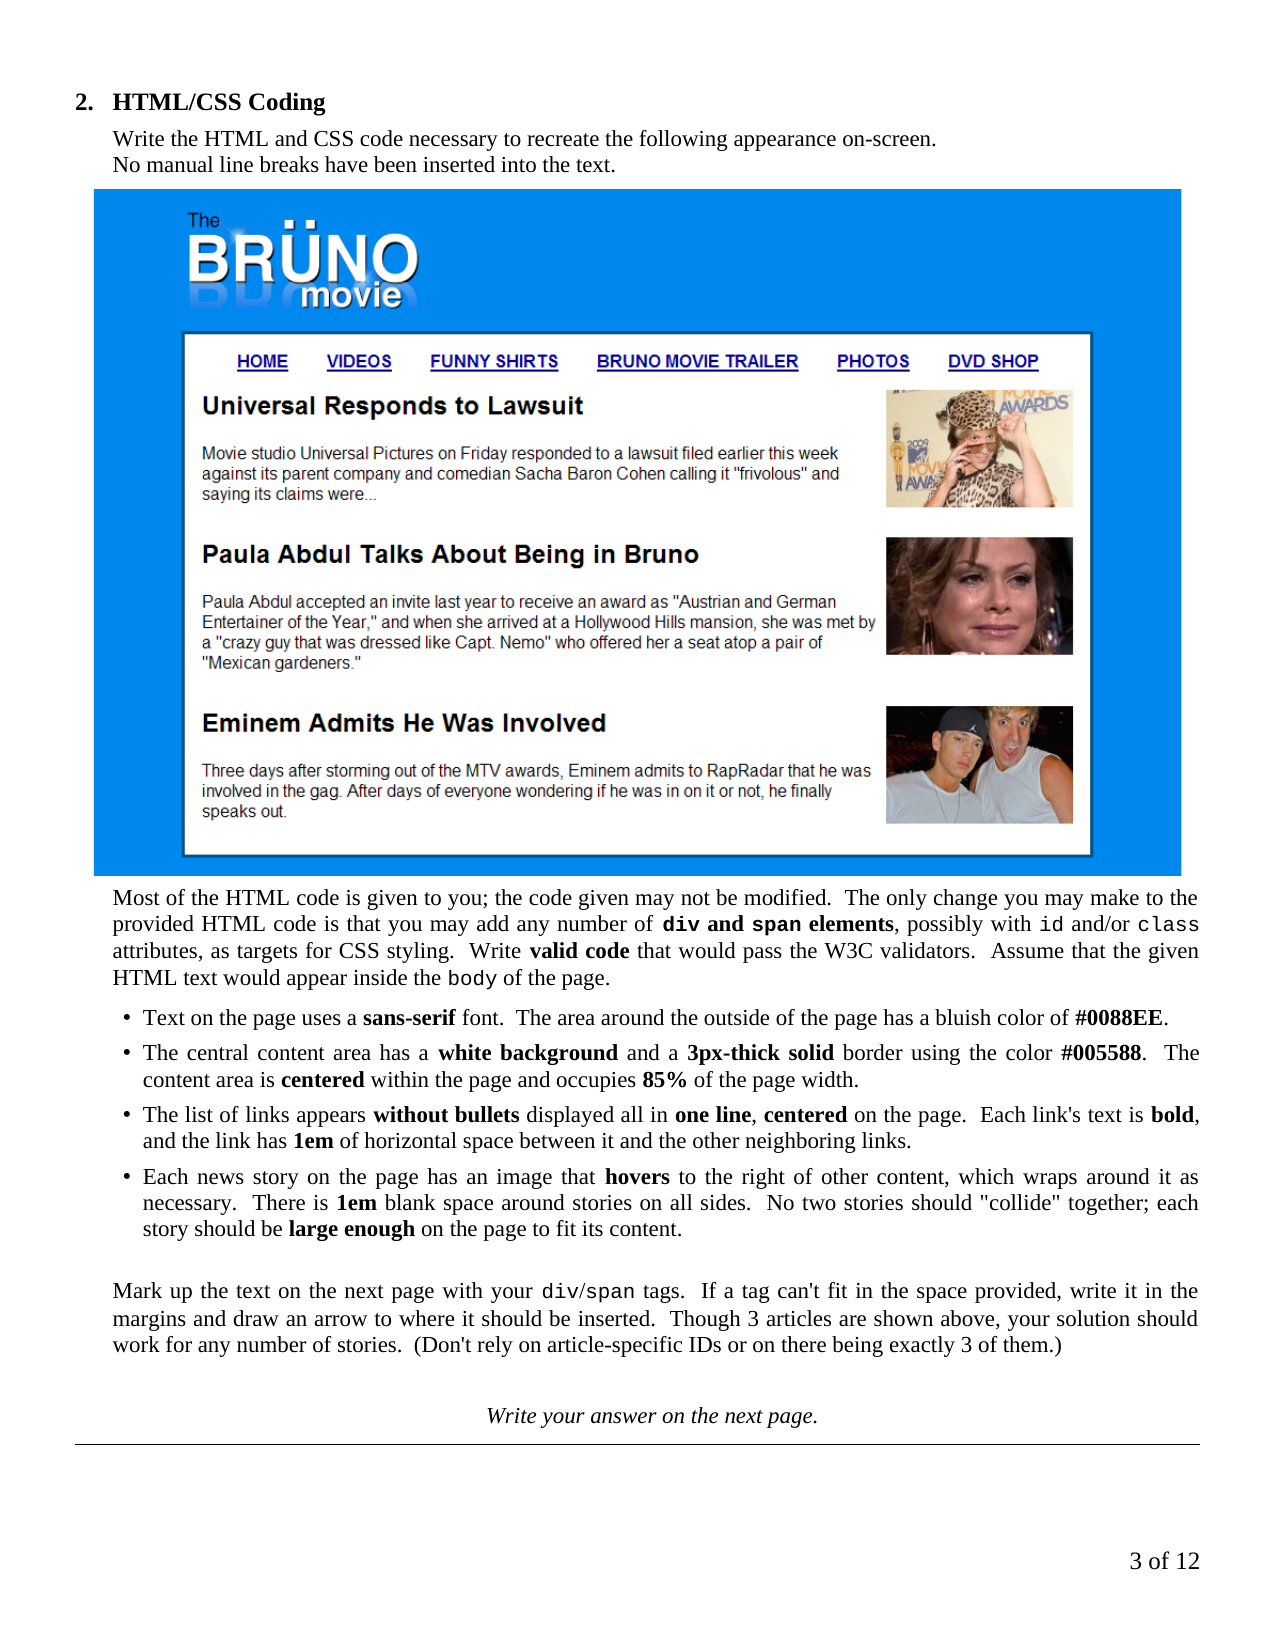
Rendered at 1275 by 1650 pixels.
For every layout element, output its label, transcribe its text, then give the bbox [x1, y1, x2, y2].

text 2. HTML/CSS Coding [75, 87, 1200, 116]
list Each news story on the page has an image that hovers to the right of other content, which wraps around it as necessary. There is 1em blank space around stories on all sides. No two stories should "collide" together; each story should be large enough on the page to fit its content. [123, 1163, 1200, 1242]
text Write your answer on the next page. [112, 1402, 1200, 1428]
text Mark up the text on the next page with your div/span tags. If a tag can't fit in the space provided, write it in the margins and draw an arrow to where it should be inserted. Though 3 articles are shown above, your solution should work for any number of stories. (Don't rely on article-specific IDs or on there being exactly 3 of them.) [112, 1251, 1200, 1357]
list The central content area has a white background and a 3px-thick solid border using the color #005588. The content area is centered within the page and occupies 85% of the page width. [123, 1039, 1200, 1092]
text Most of the HTML code is given to you; the code given may not be modified. The only change you may make to the provided HTML code is that you may add any number of div and span elements, possibly with id and/or class attributes, as targets for CSS styling. Write valid code that would pass the W3C validators. Assume that the given HTML text would appear inside the body of the page. [112, 884, 1200, 992]
list Text on the page uses a sans-serif font. The area around the outside of the page has a bluish color of #0088EE. [123, 1004, 1200, 1030]
picture [93, 189, 1182, 876]
list The list of links appears without bullets displayed all in one line, centered on the page. Each link's text is bold, and the link has 1em of horizontal space between it and the other neighboring links. [123, 1101, 1200, 1154]
text Write the HTML and CSS code necessary to recreate the following appearance on-screen. No manual line breaks have been inserted into the text. [112, 124, 1200, 177]
